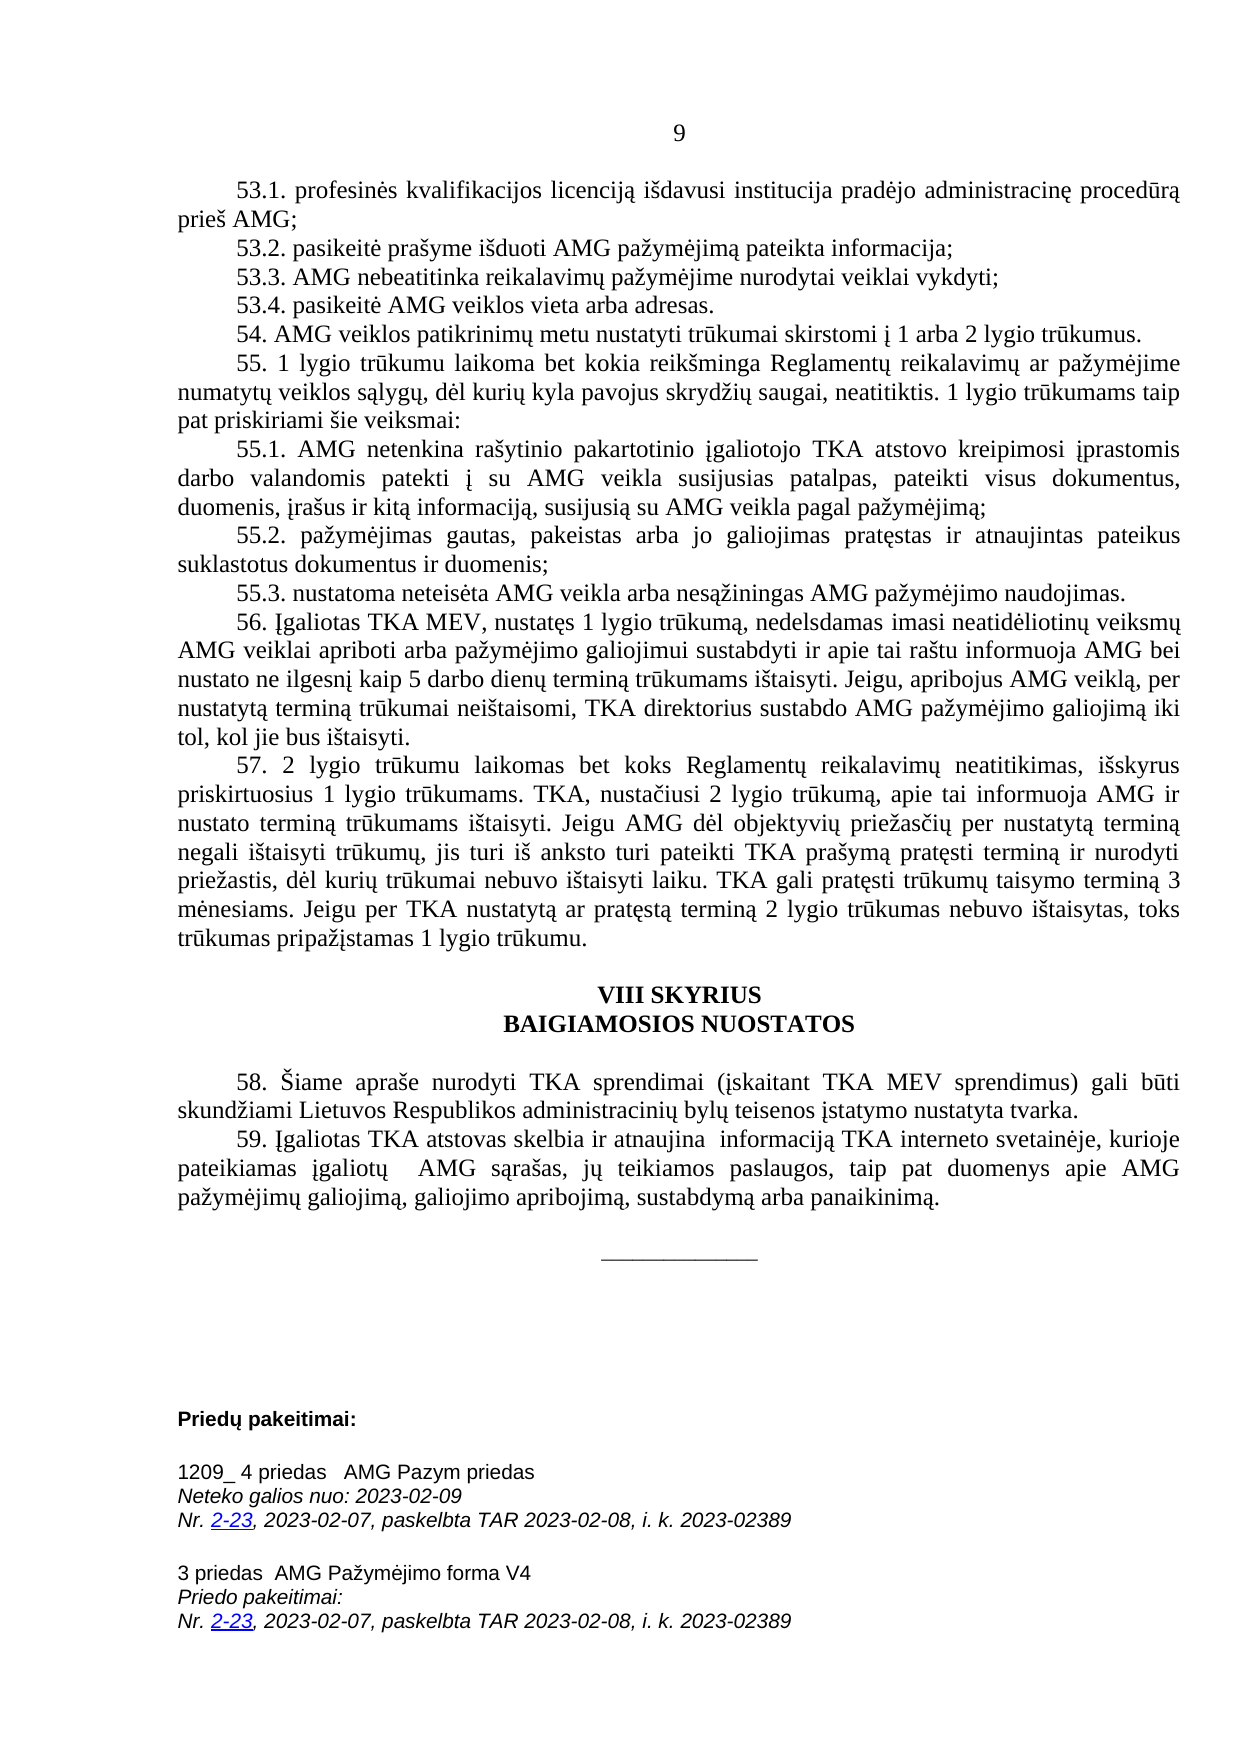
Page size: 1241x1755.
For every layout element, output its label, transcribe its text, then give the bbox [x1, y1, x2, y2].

text Priedų pakeitimai: [177, 1407, 1181, 1431]
text 53.4. pasikeitė AMG veiklos vieta arba adresas. [177, 291, 1181, 319]
text Nr. 2-23, 2023-02-07, paskelbta TAR 2023-02-08, i. k. 2023-02389 [177, 1508, 1181, 1532]
text VIII SKYRIUS [177, 981, 1181, 1009]
text 1209_ 4 priedas AMG Pazym priedas [177, 1460, 1181, 1484]
text Neteko galios nuo: 2023-02-09 [177, 1484, 1181, 1508]
text 58. Šiame apraše nurodyti TKA sprendimai (įskaitant TKA MEV sprendimus) gali būti skundžiami Lietuvos Respublikos administracinių bylų teisenos įstatymo nustatyta tvarka. [177, 1067, 1181, 1124]
text 56. Įgaliotas TKA MEV, nustatęs 1 lygio trūkumą, nedelsdamas imasi neatidėliotinų veiksmų AMG veiklai apriboti arba pažymėjimo galiojimui sustabdyti ir apie tai raštu informuoja AMG bei nustato ne ilgesnį kaip 5 darbo dienų terminą trūkumams ištaisyti. Jeigu, apribojus AMG veiklą, per nustatytą terminą trūkumai neištaisomi, TKA direktorius sustabdo AMG pažymėjimo galiojimą iki tol, kol jie bus ištaisyti. [177, 607, 1181, 751]
text 53.3. AMG nebeatitinka reikalavimų pažymėjime nurodytai veiklai vykdyti; [177, 262, 1181, 291]
text 53.1. profesinės kvalifikacijos licenciją išdavusi institucija pradėjo administracinę procedūrą prieš AMG; [177, 176, 1181, 233]
text 55.3. nustatoma neteisėta AMG veikla arba nesąžiningas AMG pažymėjimo naudojimas. [177, 578, 1181, 607]
text 53.2. pasikeitė prašyme išduoti AMG pažymėjimą pateikta informacija; [177, 233, 1181, 262]
text Nr. 2-23, 2023-02-07, paskelbta TAR 2023-02-08, i. k. 2023-02389 [177, 1608, 1181, 1632]
text 3 priedas AMG Pažymėjimo forma V4 [177, 1561, 1181, 1584]
text BAIGIAMOSIOS NUOSTATOS [177, 1009, 1181, 1038]
text 59. Įgaliotas TKA atstovas skelbia ir atnaujina informaciją TKA interneto svetainėje, kurioje pateikiamas įgaliotų AMG sąrašas, jų teikiamos paslaugos, taip pat duomenys apie AMG pažymėjimų galiojimą, galiojimo apribojimą, sustabdymą arba panaikinimą. [177, 1124, 1181, 1211]
text Priedo pakeitimai: [177, 1584, 1181, 1608]
text 55. 1 lygio trūkumu laikoma bet kokia reikšminga Reglamentų reikalavimų ar pažymėjime numatytų veiklos sąlygų, dėl kurių kyla pavojus skrydžių saugai, neatitiktis. 1 lygio trūkumams taip pat priskiriami šie veiksmai: [177, 348, 1181, 434]
text 55.2. pažymėjimas gautas, pakeistas arba jo galiojimas pratęstas ir atnaujintas pateikus suklastotus dokumentus ir duomenis; [177, 521, 1181, 578]
text 55.1. AMG netenkina rašytinio pakartotinio įgaliotojo TKA atstovo kreipimosi įprastomis darbo valandomis patekti į su AMG veikla susijusias patalpas, pateikti visus dokumentus, duomenis, įrašus ir kitą informaciją, susijusią su AMG veikla pagal pažymėjimą; [177, 434, 1181, 521]
text 54. AMG veiklos patikrinimų metu nustatyti trūkumai skirstomi į 1 arba 2 lygio trūkumus. [177, 319, 1181, 348]
text _______________ [177, 1239, 1181, 1263]
text 57. 2 lygio trūkumu laikomas bet koks Reglamentų reikalavimų neatitikimas, išskyrus priskirtuosius 1 lygio trūkumams. TKA, nustačiusi 2 lygio trūkumą, apie tai informuoja AMG ir nustato terminą trūkumams ištaisyti. Jeigu AMG dėl objektyvių priežasčių per nustatytą terminą negali ištaisyti trūkumų, jis turi iš anksto turi pateikti TKA prašymą pratęsti terminą ir nurodyti priežastis, dėl kurių trūkumai nebuvo ištaisyti laiku. TKA gali pratęsti trūkumų taisymo terminą 3 mėnesiams. Jeigu per TKA nustatytą ar pratęstą terminą 2 lygio trūkumas nebuvo ištaisytas, toks trūkumas pripažįstamas 1 lygio trūkumu. [177, 751, 1181, 952]
